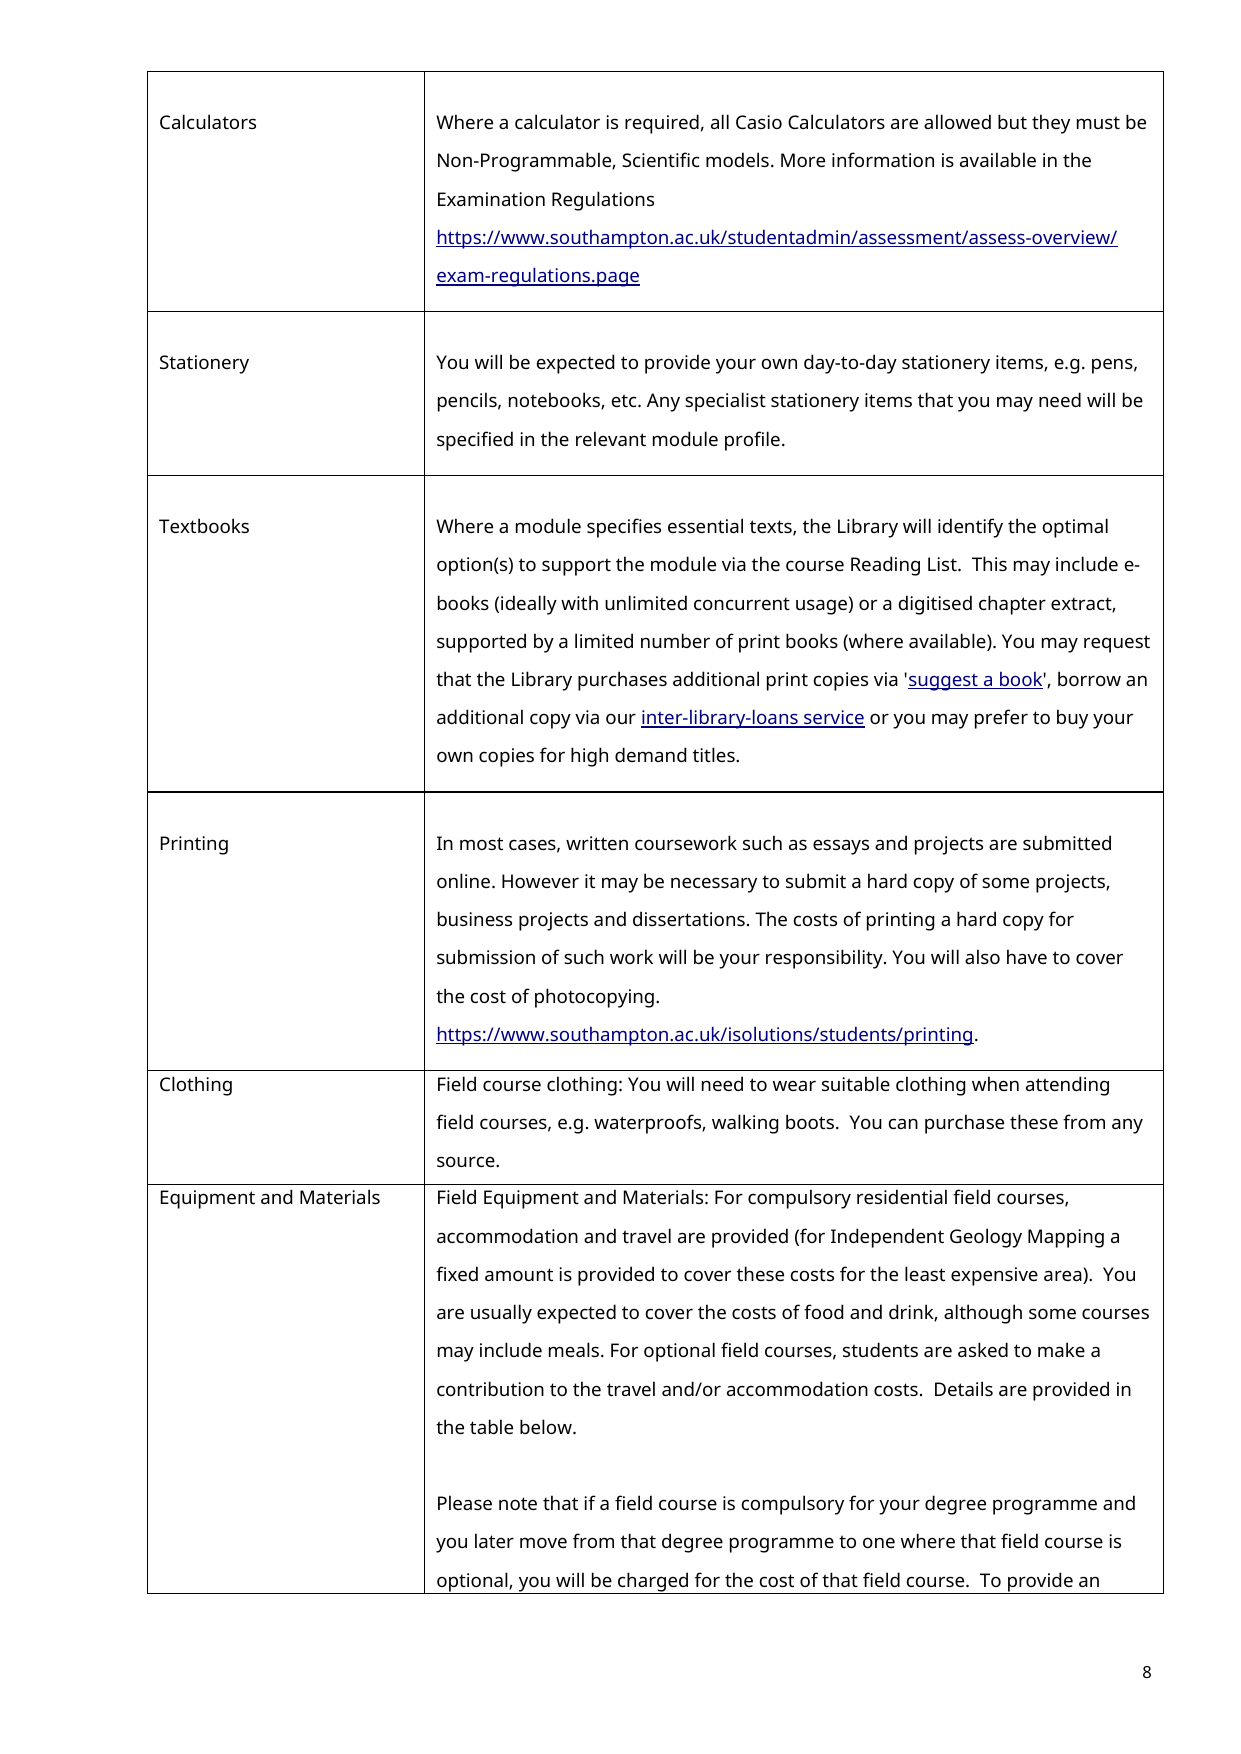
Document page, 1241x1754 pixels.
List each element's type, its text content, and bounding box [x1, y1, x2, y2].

table_cell Stationery [148, 312, 424, 475]
table_cell Where a module specifies essential texts, the Library will identify the optimal option(s) to support the module via the course Reading List. This may include e-books (ideally with unlimited concurrent usage) or a digitised chapter extract, supported by a limited number of print books (where available). You may request that the Library purchases additional print copies via 'suggest a book', borrow an additional copy via our inter-library-loans service or you may prefer to buy your own copies for high demand titles. [425, 476, 1163, 791]
table_cell Field Equipment and Materials: For compulsory residential field courses, accommodation and travel are provided (for Independent Geology Mapping a fixed amount is provided to cover these costs for the least expensive area). You are usually expected to cover the costs of food and drink, although some courses may include meals. For optional field courses, students are asked to make a contribution to the travel and/or accommodation costs. Details are provided in the table below. Please note that if a field course is compulsory for your degree programme and you later move from that degree programme to one where that field course is optional, you will be charged for the cost of that field course. To provide an [425, 1185, 1163, 1592]
table_cell In most cases, written coursework such as essays and projects are submitted online. However it may be necessary to submit a hard copy of some projects, business projects and dissertations. The costs of printing a hard copy for submission of such work will be your responsibility. You will also have to cover the cost of photocopying. https://www.southampton.ac.uk/isolutions/students/printing. [425, 793, 1163, 1070]
table_cell You will be expected to provide your own day-to-day stationery items, e.g. pens, pencils, notebooks, etc. Any specialist stationery items that you may need will be specified in the relevant module profile. [425, 312, 1163, 475]
table_cell Clothing [148, 1071, 424, 1184]
table_cell Textbooks [148, 476, 424, 791]
table_cell Where a calculator is required, all Casio Calculators are allowed but they must be Non-Programmable, Scientific models. More information is available in the Examination Regulations https://www.southampton.ac.uk/studentadmin/assessment/assess-overview/exam-regulations.page [425, 72, 1163, 311]
table_cell Field course clothing: You will need to wear suitable clothing when attending field courses, e.g. waterproofs, walking boots. You can purchase these from any source. [425, 1071, 1163, 1184]
table_cell Calculators [148, 72, 424, 311]
table_cell Equipment and Materials [148, 1185, 424, 1592]
table_cell Printing [148, 793, 424, 1070]
